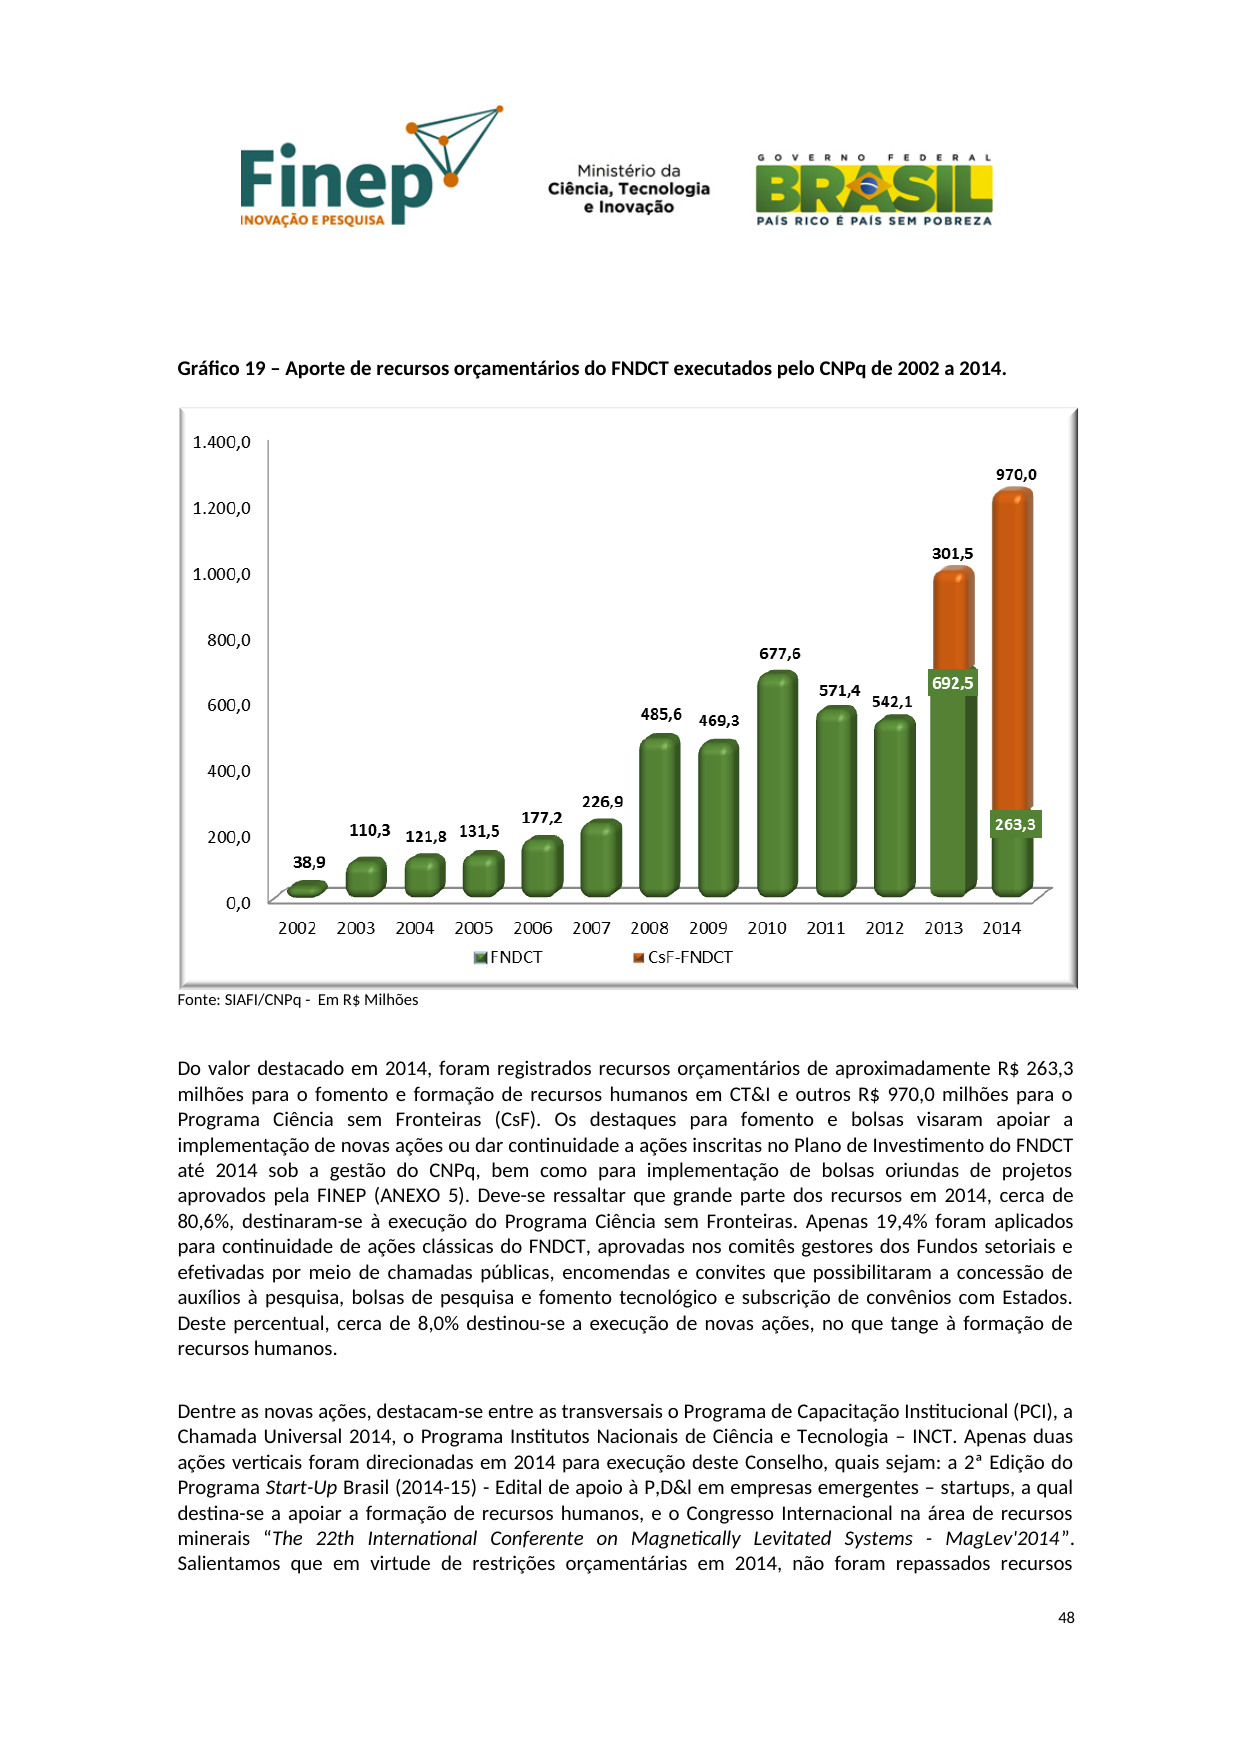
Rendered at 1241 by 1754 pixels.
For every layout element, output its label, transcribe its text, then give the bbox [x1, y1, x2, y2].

text Fonte: SIAFI/CNPq - Em R$ Milhões [177, 989, 1075, 1010]
text Do valor destacado em 2014, foram registrados recursos orçamentários de aproximadamente R$ 263,3 milhões para o fomento e formação de recursos humanos em CT&I e outros R$ 970,0 milhões para o Programa Ciência sem Fronteiras (CsF). Os destaques para fomento e bolsas visaram apoiar a implementação de novas ações ou dar continuidade a ações inscritas no Plano de Investimento do FNDCT até 2014 sob a gestão do CNPq, bem como para implementação de bolsas oriundas de projetos aprovados pela FINEP (ANEXO 5). Deve-se ressaltar que grande parte dos recursos em 2014, cerca de 80,6%, destinaram-se à execução do Programa Ciência sem Fronteiras. Apenas 19,4% foram aplicados para continuidade de ações clássicas do FNDCT, aprovadas nos comitês gestores dos Fundos setoriais e efetivadas por meio de chamadas públicas, encomendas e convites que possibilitaram a concessão de auxílios à pesquisa, bolsas de pesquisa e fomento tecnológico e subscrição de convênios com Estados. Deste percentual, cerca de 8,0% destinou-se a execução de novas ações, no que tange à formação de recursos humanos. [177, 1056, 1075, 1361]
text Dentre as novas ações, destacam-se entre as transversais o Programa de Capacitação Institucional (PCI), a Chamada Universal 2014, o Programa Institutos Nacionais de Ciência e Tecnologia – INCT. Apenas duas ações verticais foram direcionadas em 2014 para execução deste Conselho, quais sejam: a 2ª Edição do Programa Start-Up Brasil (2014-15) - Edital de apoio à P,D&l em empresas emergentes – startups, a qual destina-se a apoiar a formação de recursos humanos, e o Congresso Internacional na área de recursos minerais “The 22th International Conferente on Magnetically Levitated Systems - MagLev'2014”. Salientamos que em virtude de restrições orçamentárias em 2014, não foram repassados recursos [177, 1398, 1075, 1576]
text Gráfico 19 – Aporte de recursos orçamentários do FNDCT executados pelo CNPq de 2002 a 2014. [177, 355, 1075, 380]
